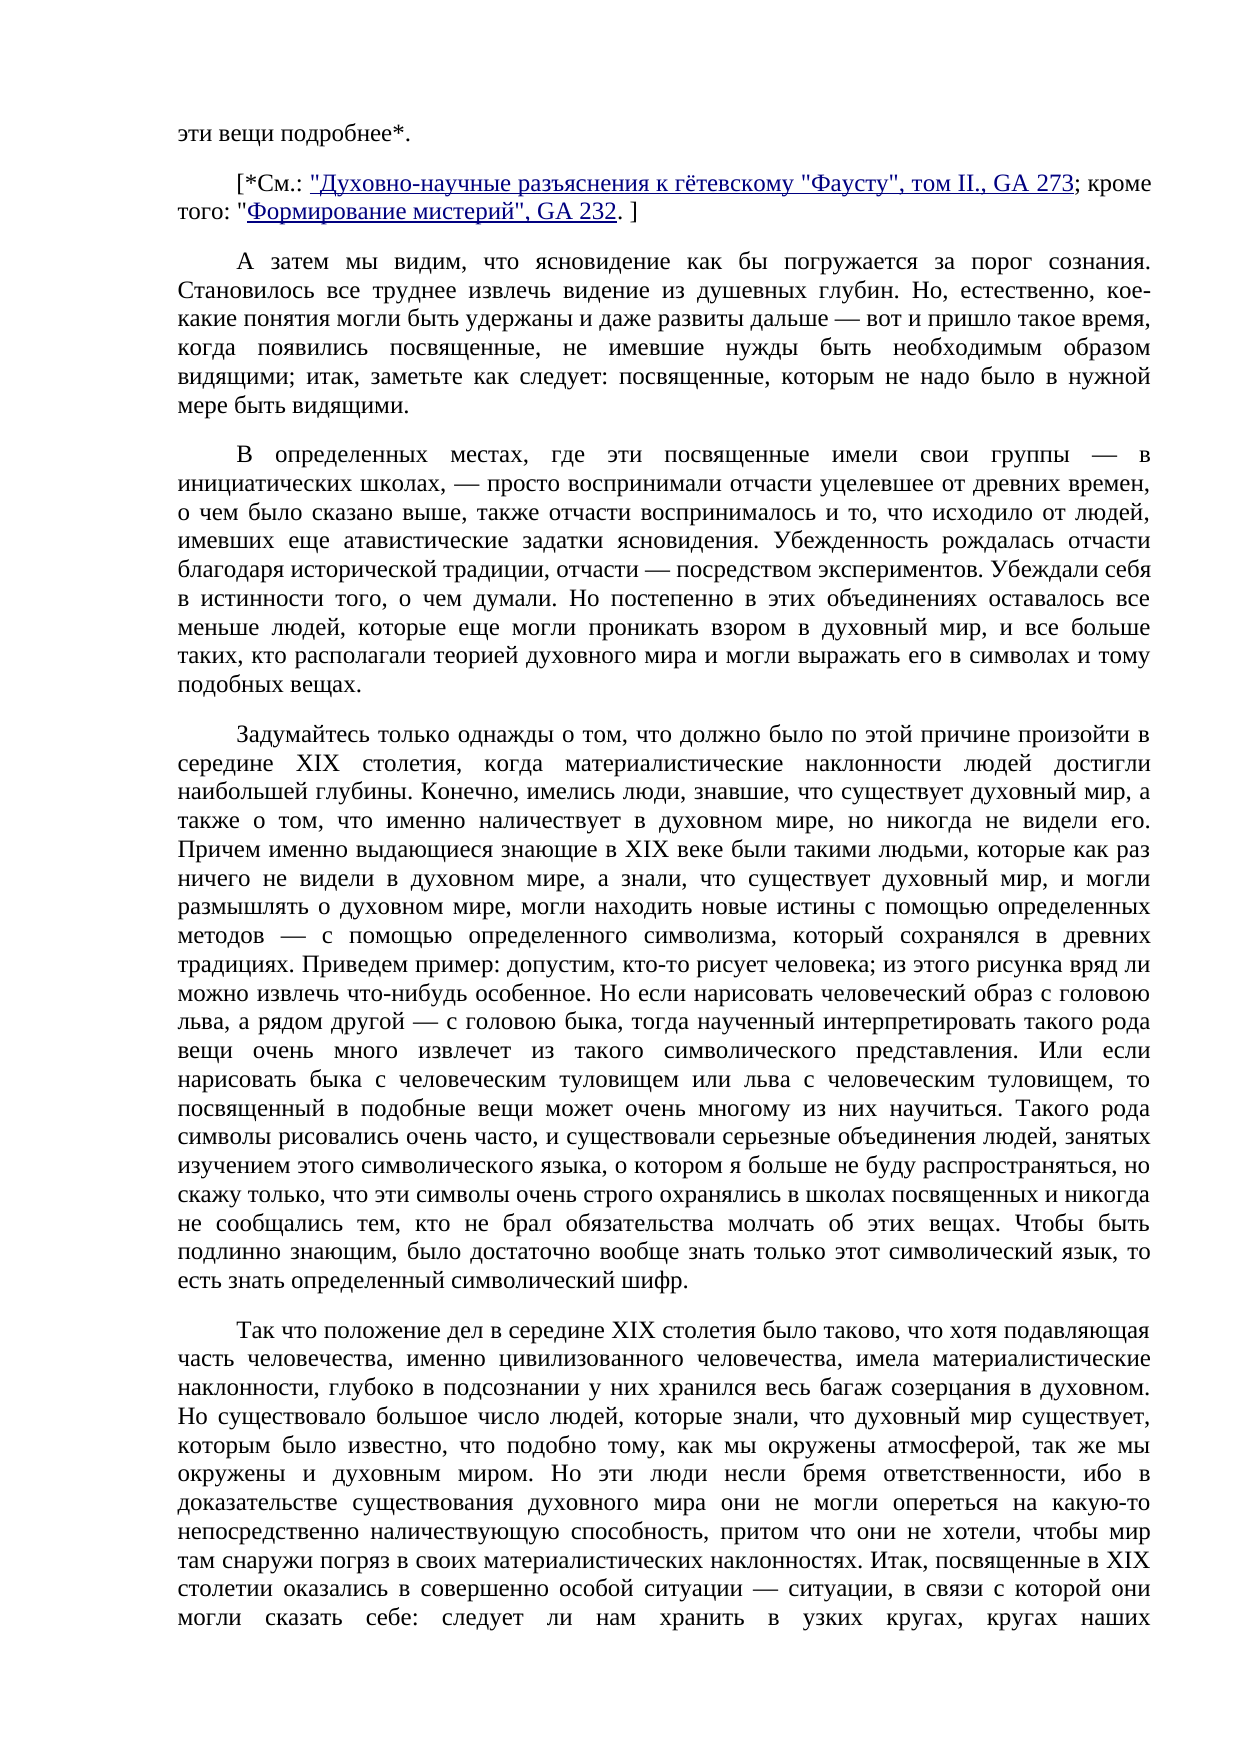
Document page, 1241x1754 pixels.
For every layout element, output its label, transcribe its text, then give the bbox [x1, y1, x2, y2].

text эти вещи подробнее*. [177, 118, 1152, 147]
text А затем мы видим, что ясновидение как бы погружается за порог сознания. Становилось все труднее извлечь видение из душевных глубин. Но, естественно, кое-какие понятия могли быть удержаны и даже развиты дальше — вот и пришло такое время, когда появились посвященные, не имевшие нужды быть необходимым образом видящими; итак, заметьте как следует: посвященные, которым не надо было в нужной мере быть видящими. [177, 246, 1152, 418]
text Задумайтесь только однажды о том, что должно было по этой причине произойти в середине XIX столетия, когда материалистические наклонности людей достигли наибольшей глубины. Конечно, имелись люди, знавшие, что существует духовный мир, а также о том, что именно наличествует в духовном мире, но никогда не видели его. Причем именно выдающиеся знающие в XIX веке были такими людьми, которые как раз ничего не видели в духовном мире, а знали, что существует духовный мир, и могли размышлять о духовном мире, могли находить новые истины с помощью определенных методов — с помощью определенного символизма, который сохранялся в древних традициях. Приведем пример: допустим, кто-то рисует человека; из этого рисунка вряд ли можно извлечь что-нибудь особенное. Но если нарисовать человеческий образ с головою льва, а рядом другой — с головою быка, тогда наученный интерпретировать такого рода вещи очень много извлечет из такого символического представления. Или если нарисовать быка с человеческим туловищем или льва с человеческим туловищем, то посвященный в подобные вещи может очень многому из них научиться. Такого рода символы рисовались очень часто, и существовали серьезные объединения людей, занятых изучением этого символического языка, о котором я больше не буду распространяться, но скажу только, что эти символы очень строго охранялись в школах посвященных и никогда не сообщались тем, кто не брал обязательства молчать об этих вещах. Чтобы быть подлинно знающим, было достаточно вообще знать только этот символический язык, то есть знать определенный символический шифр. [177, 719, 1152, 1294]
text [*См.: "Духовно-научные разъяснения к гётевскому "Фаусту", том II., GA 273; кроме того: "Формирование мистерий", GA 232. ] [177, 168, 1152, 225]
text Так что положение дел в середине XIX столетия было таково, что хотя подавляющая часть человечества, именно цивилизованного человечества, имела материалистические наклонности, глубоко в подсознании у них хранился весь багаж созерцания в духовном. Но существовало большое число людей, которые знали, что духовный мир существует, которым было известно, что подобно тому, как мы окружены атмосферой, так же мы окружены и духовным миром. Но эти люди несли бремя ответственности, ибо в доказательстве существования духовного мира они не могли опереться на какую-то непосредственно наличествующую способность, притом что они не хотели, чтобы мир там снаружи погряз в своих материалистических наклонностях. Итак, посвященные в XIX столетии оказались в совершенно особой ситуации — ситуации, в связи с которой они могли сказать себе: следует ли нам хранить в узких кругах, кругах наших [177, 1315, 1152, 1631]
text В определенных местах, где эти посвященные имели свои группы — в инициатических школах, — просто воспринимали отчасти уцелевшее от древних времен, о чем было сказано выше, также отчасти воспринималось и то, что исходило от людей, имевших еще атавистические задатки ясновидения. Убежденность рождалась отчасти благодаря исторической традиции, отчасти — посредством экспериментов. Убеждали себя в истинности того, о чем думали. Но постепенно в этих объединениях оставалось все меньше людей, которые еще могли проникать взором в духовный мир, и все больше таких, кто располагали теорией духовного мира и могли выражать его в символах и тому подобных вещах. [177, 439, 1152, 698]
